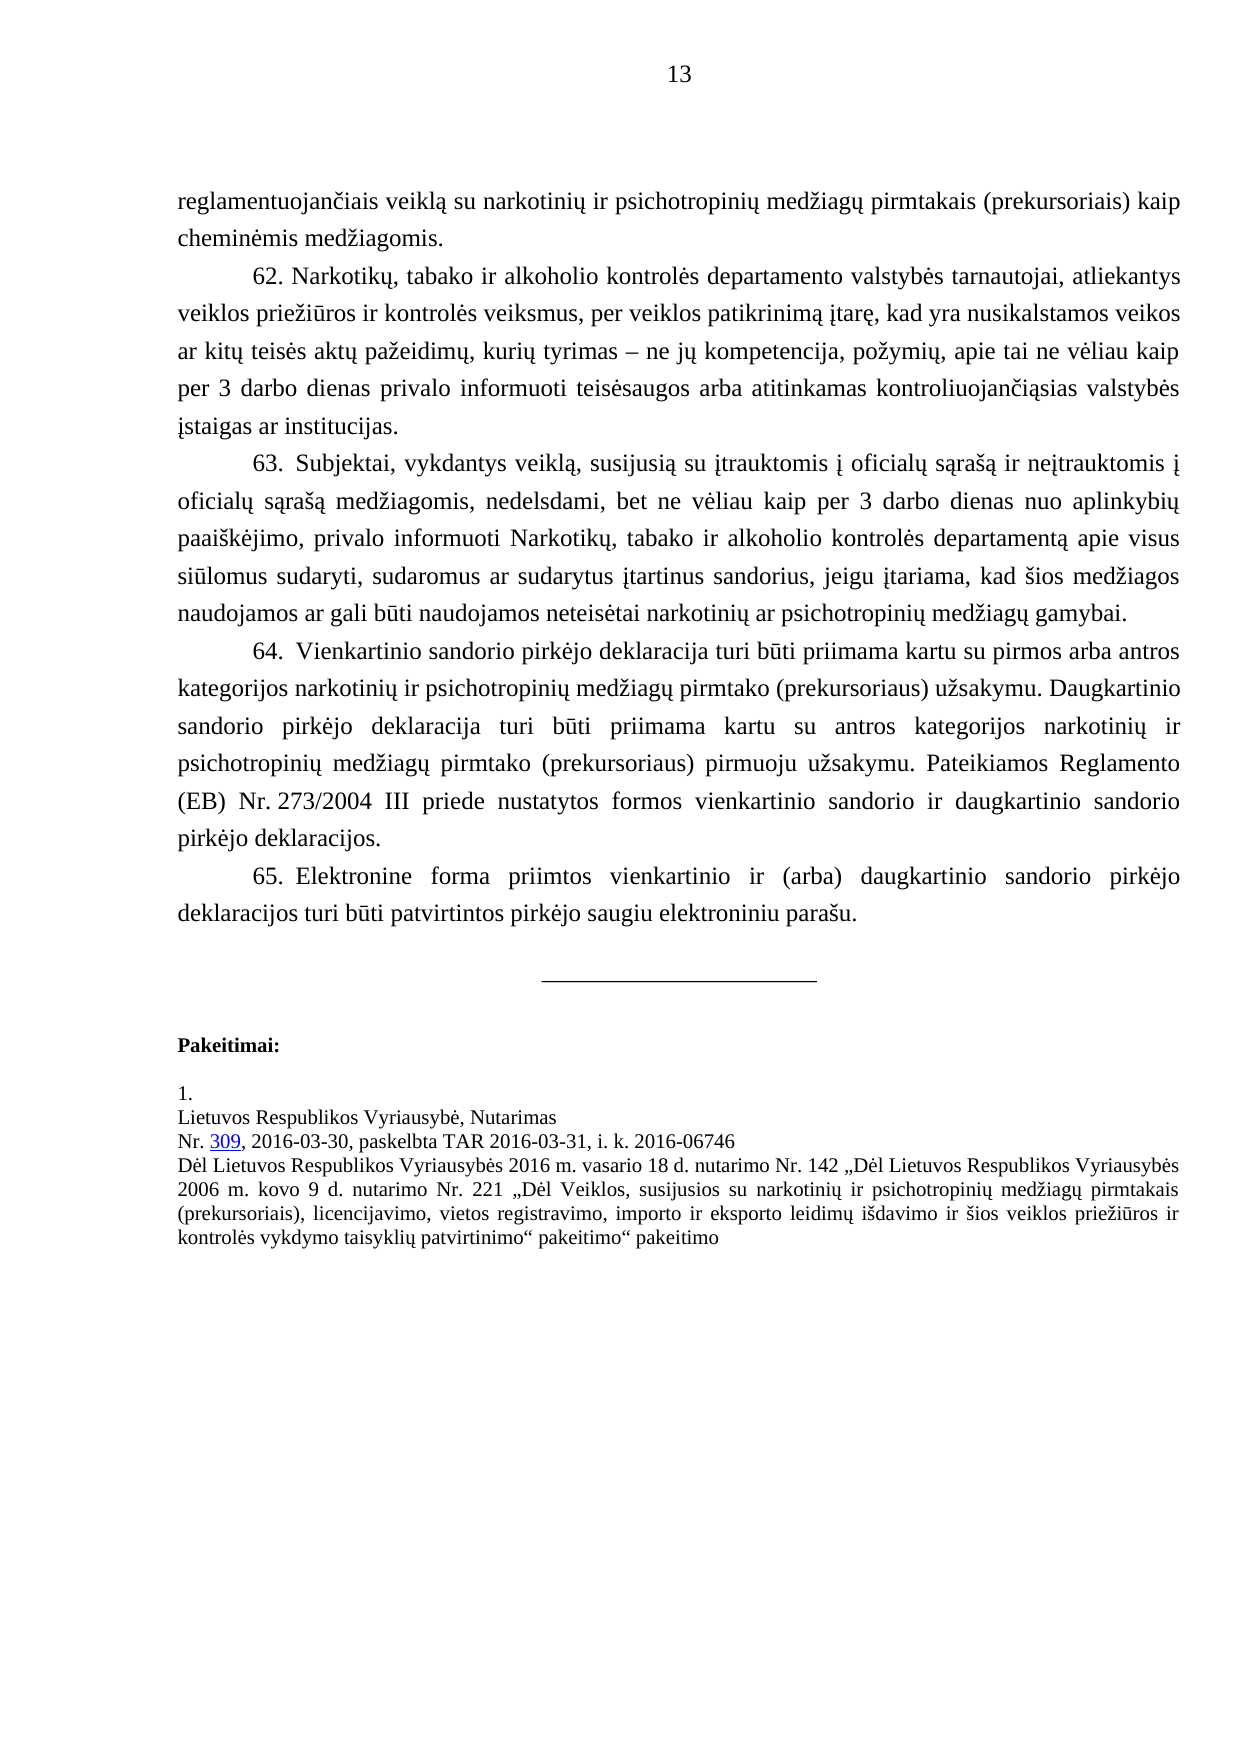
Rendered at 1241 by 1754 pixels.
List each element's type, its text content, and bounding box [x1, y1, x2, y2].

text reglamentuojančiais veiklą su narkotinių ir psichotropinių medžiagų pirmtakais (prekursoriais) kaip cheminėmis medžiagomis. [177, 177, 1181, 252]
text Pakeitimai: [177, 1033, 1181, 1057]
text 65. Elektronine forma priimtos vienkartinio ir (arba) daugkartinio sandorio pirkėjo deklaracijos turi būti patvirtintos pirkėjo saugiu elektroniniu parašu. [177, 852, 1181, 927]
text Lietuvos Respublikos Vyriausybė, Nutarimas [177, 1105, 1181, 1129]
text 64. Vienkartinio sandorio pirkėjo deklaracija turi būti priimama kartu su pirmos arba antros kategorijos narkotinių ir psichotropinių medžiagų pirmtako (prekursoriaus) užsakymu. Daugkartinio sandorio pirkėjo deklaracija turi būti priimama kartu su antros kategorijos narkotinių ir psichotropinių medžiagų pirmtako (prekursoriaus) pirmuoju užsakymu. Pateikiamos Reglamento (EB) Nr. 273/2004 III priede nustatytos formos vienkartinio sandorio ir daugkartinio sandorio pirkėjo deklaracijos. [177, 627, 1181, 852]
text 63. Subjektai, vykdantys veiklą, susijusią su įtrauktomis į oficialų sąrašą ir neįtrauktomis į oficialų sąrašą medžiagomis, nedelsdami, bet ne vėliau kaip per 3 darbo dienas nuo aplinkybių paaiškėjimo, privalo informuoti Narkotikų, tabako ir alkoholio kontrolės departamentą apie visus siūlomus sudaryti, sudaromus ar sudarytus įtartinus sandorius, jeigu įtariama, kad šios medžiagos naudojamos ar gali būti naudojamos neteisėtai narkotinių ar psichotropinių medžiagų gamybai. [177, 440, 1181, 627]
text Dėl Lietuvos Respublikos Vyriausybės 2016 m. vasario 18 d. nutarimo Nr. 142 „Dėl Lietuvos Respublikos Vyriausybės 2006 m. kovo 9 d. nutarimo Nr. 221 „Dėl Veiklos, susijusios su narkotinių ir psichotropinių medžiagų pirmtakais (prekursoriais), licencijavimo, vietos registravimo, importo ir eksporto leidimų išdavimo ir šios veiklos priežiūros ir kontrolės vykdymo taisyklių patvirtinimo“ pakeitimo“ pakeitimo [177, 1153, 1181, 1249]
text ______________________ [177, 956, 1181, 985]
text 62. Narkotikų, tabako ir alkoholio kontrolės departamento valstybės tarnautojai, atliekantys veiklos priežiūros ir kontrolės veiksmus, per veiklos patikrinimą įtarę, kad yra nusikalstamos veikos ar kitų teisės aktų pažeidimų, kurių tyrimas – ne jų kompetencija, požymių, apie tai ne vėliau kaip per 3 darbo dienas privalo informuoti teisėsaugos arba atitinkamas kontroliuojančiąsias valstybės įstaigas ar institucijas. [177, 252, 1181, 440]
text Nr. 309, 2016-03-30, paskelbta TAR 2016-03-31, i. k. 2016-06746 [177, 1129, 1181, 1153]
text 1. [177, 1081, 1181, 1105]
